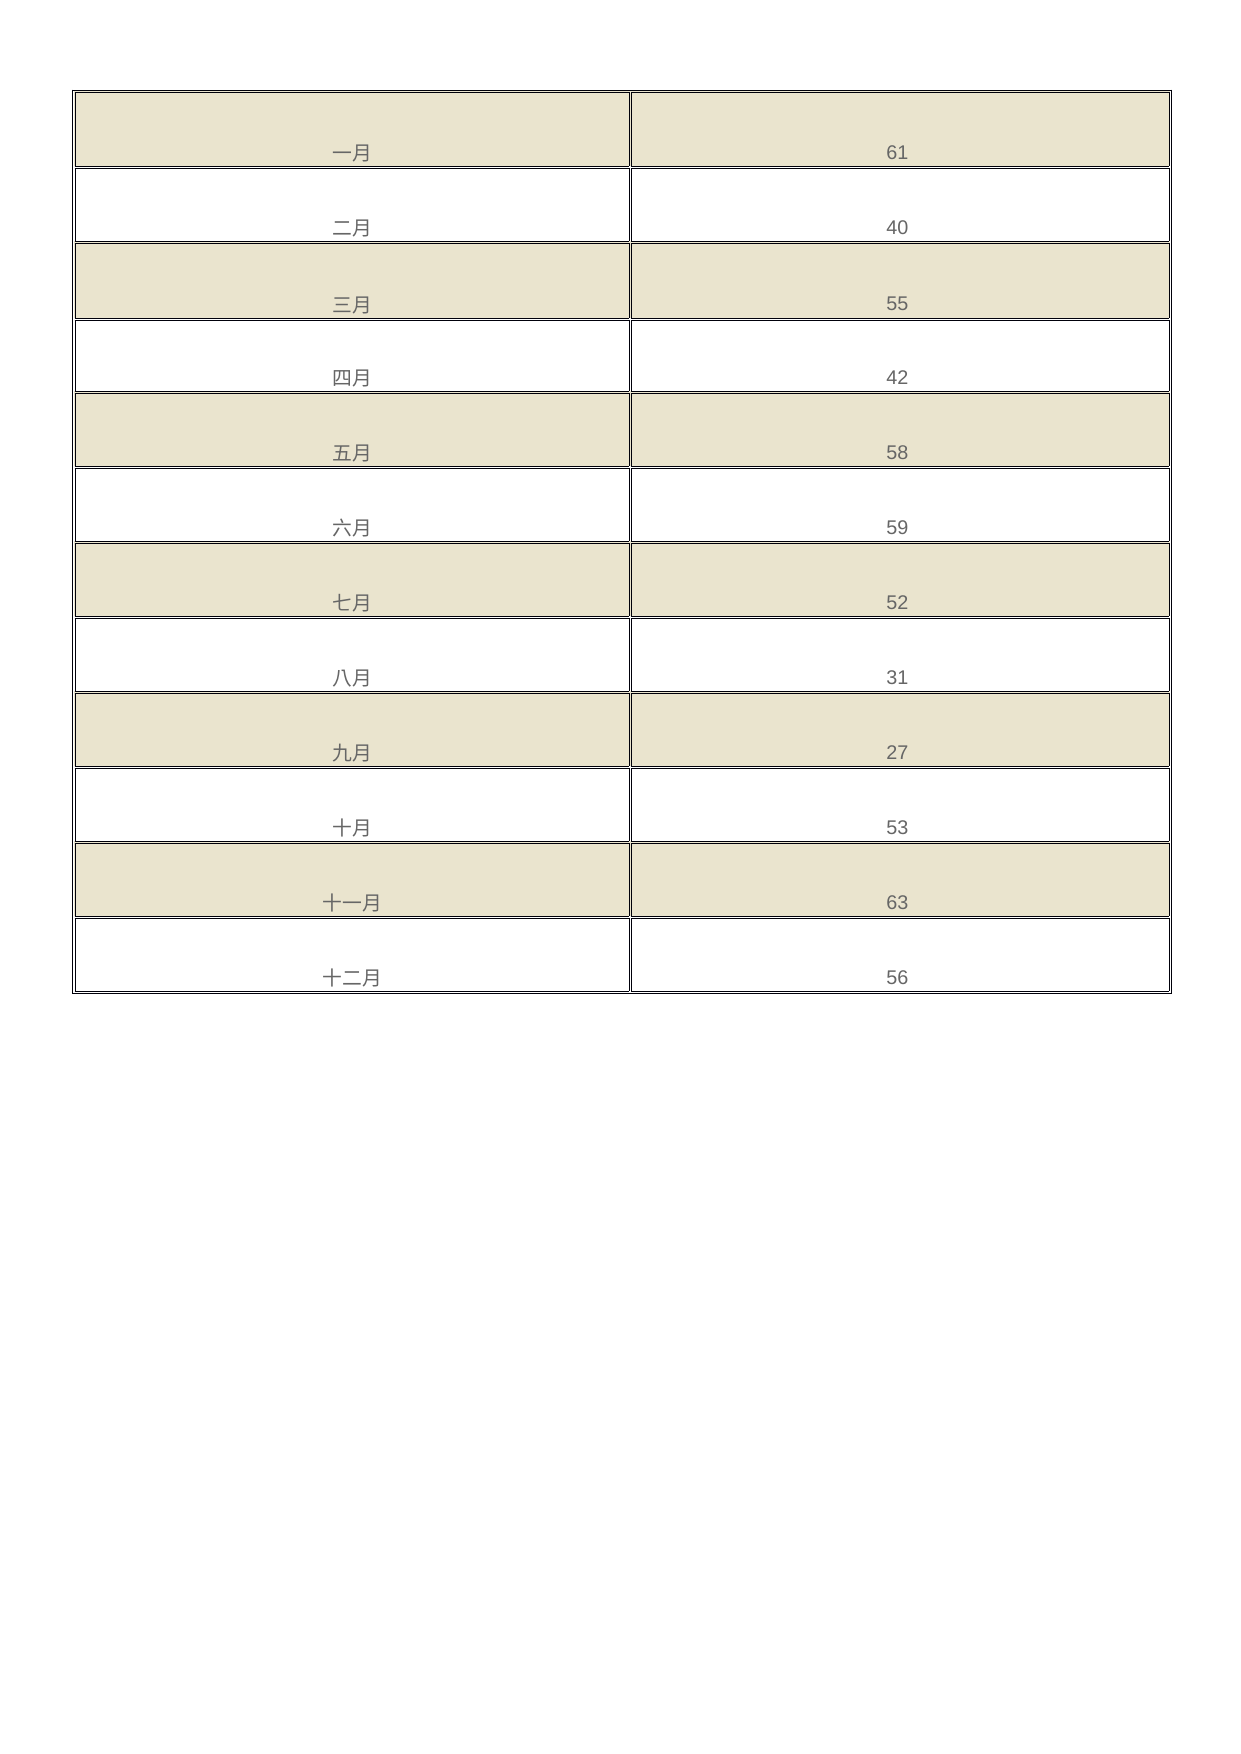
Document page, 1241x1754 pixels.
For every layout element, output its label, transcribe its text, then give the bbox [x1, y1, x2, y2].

table_cell 十一月 [76, 844, 629, 916]
table_cell 58 [632, 394, 1169, 466]
table_cell 56 [632, 919, 1169, 991]
table_cell 52 [632, 544, 1169, 616]
table_cell 63 [632, 844, 1169, 916]
table_cell 十二月 [76, 919, 629, 991]
table_cell 九月 [76, 694, 629, 766]
table_cell 五月 [76, 394, 629, 466]
table_cell 八月 [76, 619, 629, 691]
table_cell 四月 [76, 321, 629, 391]
table_cell 27 [632, 694, 1169, 766]
table_cell 53 [632, 769, 1169, 841]
table_cell 二月 [76, 169, 629, 241]
table_cell 59 [632, 469, 1169, 541]
table_cell 42 [632, 321, 1169, 391]
table_cell 31 [632, 619, 1169, 691]
table_cell 六月 [76, 469, 629, 541]
table_cell 三月 [76, 244, 629, 318]
table_cell 一月 [76, 93, 629, 166]
table_cell 61 [632, 93, 1169, 166]
table_cell 七月 [76, 544, 629, 616]
table_cell 十月 [76, 769, 629, 841]
table_cell 55 [632, 244, 1169, 318]
table_cell 40 [632, 169, 1169, 241]
